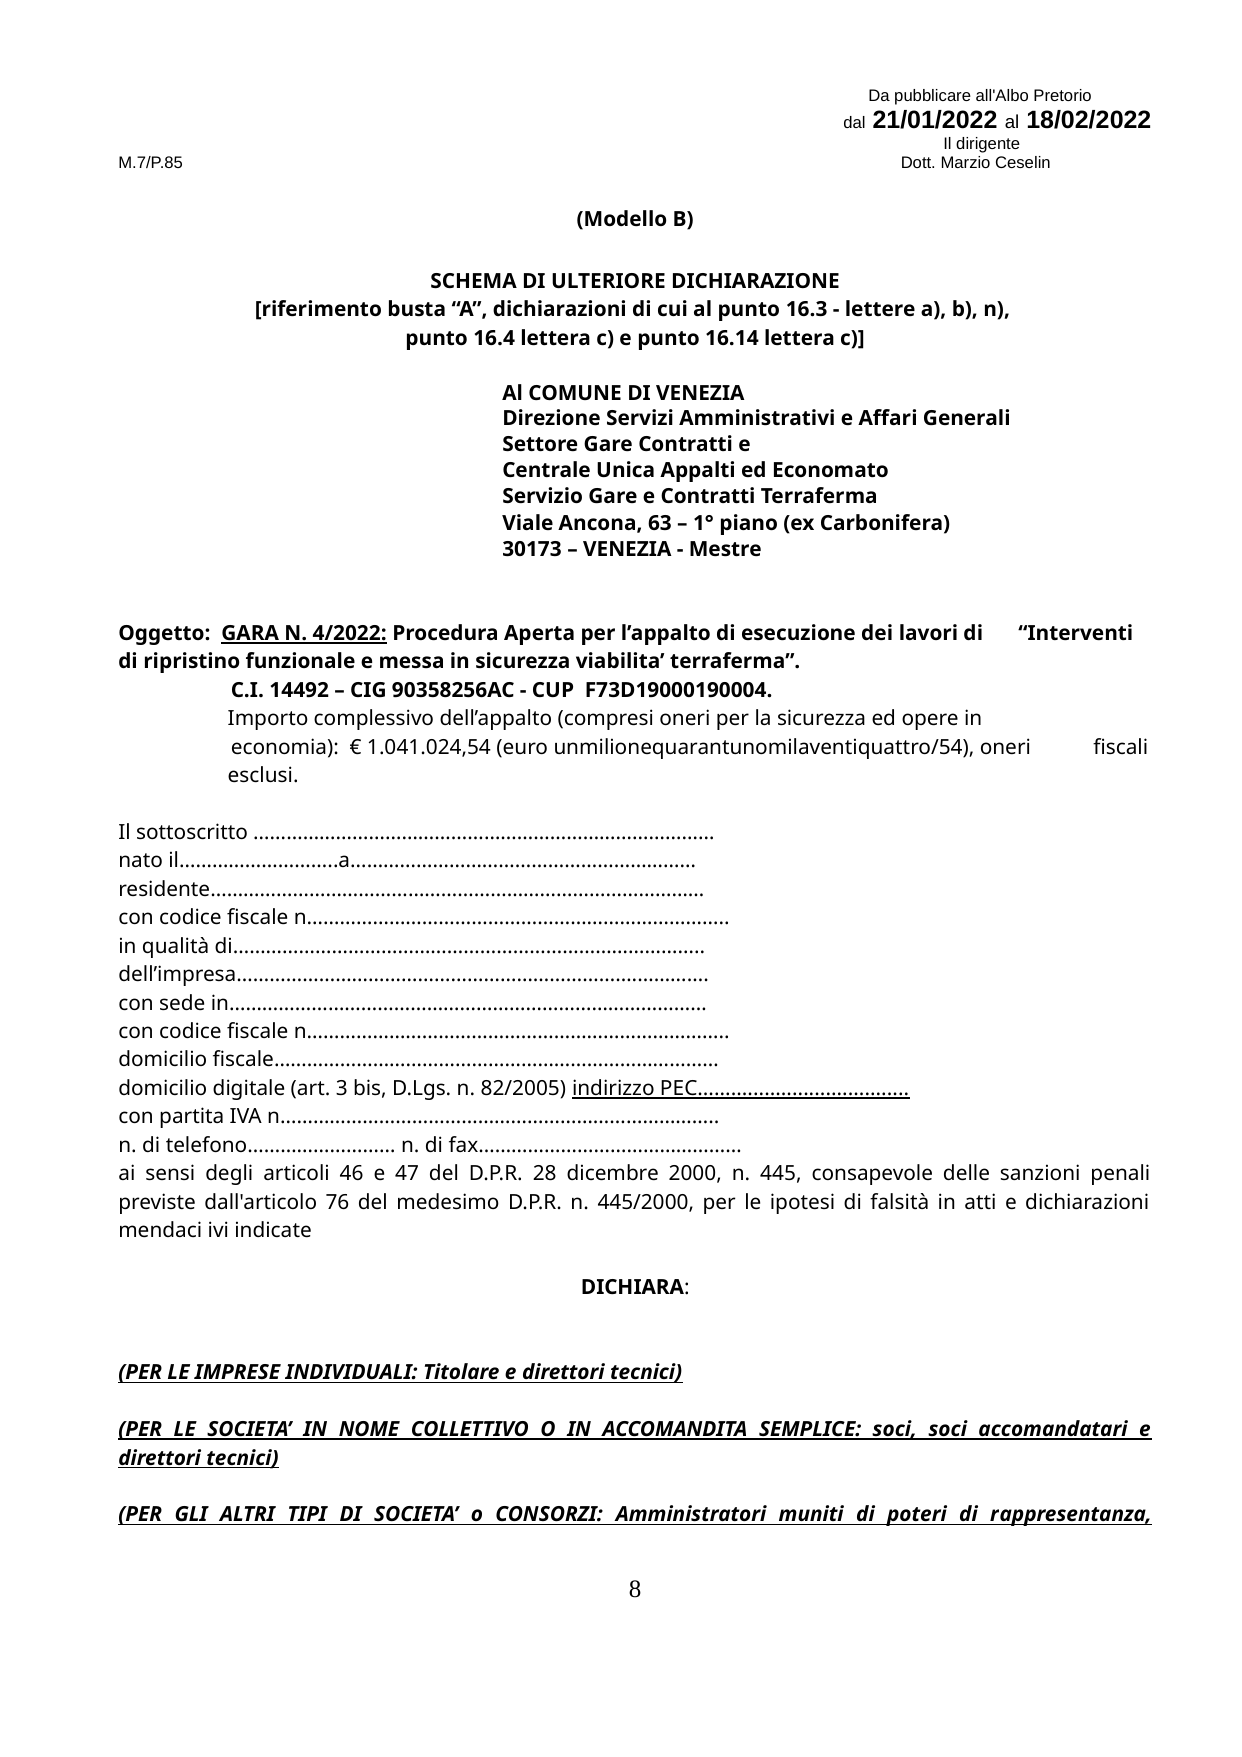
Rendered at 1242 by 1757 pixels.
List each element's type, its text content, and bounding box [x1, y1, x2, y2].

text n. di telefono……………………… n. di fax………………………………………… [118, 1130, 1152, 1158]
text Il sottoscritto ………………………………………………………………………… [118, 817, 1152, 846]
text residente……………………………………………………………………………… [118, 874, 1152, 902]
text con codice fiscale n………………………………………………………………….. [118, 1016, 1152, 1044]
subtitle Al COMUNE DI VENEZIA [207, 380, 1152, 405]
list Settore Gare Contratti e [195, 431, 1152, 457]
text SCHEMA DI ULTERIORE DICHIARAZIONE [118, 266, 1152, 294]
text dell’impresa……………………………………………………………….…………. [118, 959, 1152, 988]
text in qualità di………………………………………………………………………….. [118, 931, 1152, 959]
text (PER LE IMPRESE INDIVIDUALI: Titolare e direttori tecnici) [118, 1357, 1152, 1386]
list Servizio Gare e Contratti Terraferma [195, 483, 1152, 509]
text (PER GLI ALTRI TIPI DI SOCIETA’ o CONSORZI: Amministratori muniti di poteri di rappresentanza, [118, 1499, 1152, 1524]
text DICHIARA: [118, 1272, 1152, 1301]
text con sede in…………………………………………………………………………… [118, 988, 1152, 1016]
text con partita IVA n…………………………………………………………………….. [118, 1101, 1152, 1130]
text (Modello B) [118, 204, 1152, 232]
text domicilio fiscale……………………………………………………………………… [118, 1044, 1152, 1073]
list Direzione Servizi Amministrativi e Affari Generali [502, 405, 1152, 431]
text domicilio digitale (art. 3 bis, D.Lgs. n. 82/2005) indirizzo PEC...................................... [118, 1073, 1152, 1101]
list Centrale Unica Appalti ed Economato [195, 457, 1152, 483]
text C.I. 14492 – CIG 90358256AC - CUP F73D19000190004. [118, 675, 1152, 703]
list Viale Ancona, 63 – 1° piano (ex Carbonifera) [195, 509, 1152, 535]
text (PER LE SOCIETA’ IN NOME COLLETTIVO O IN ACCOMANDITA SEMPLICE: soci, soci accomandatari e [118, 1414, 1152, 1438]
text [riferimento busta “A”, dichiarazioni di cui al punto 16.3 - lettere a), b), n), [118, 294, 1152, 323]
text punto 16.4 lettera c) e punto 16.14 lettera c)] [118, 323, 1152, 351]
text Importo complessivo dell’appalto (compresi oneri per la sicurezza ed opere in economia): € 1.041.024,54 (euro unmilionequarantunomilaventiquattro/54), oneri fiscali esclusi. [118, 703, 1152, 789]
text ai sensi degli articoli 46 e 47 del D.P.R. 28 dicembre 2000, n. 445, consapevole delle sanzioni penali previste dall'articolo 76 del medesimo D.P.R. n. 445/2000, per le ipotesi di falsità in atti e dichiarazioni mendaci ivi indicate [118, 1158, 1152, 1244]
text direttori tecnici) [118, 1440, 1152, 1471]
text Oggetto: GARA N. 4/2022: Procedura Aperta per l’appalto di esecuzione dei lavori di “Interventi di ripristino funzionale e messa in sicurezza viabilita’ terraferma”. [118, 618, 1152, 675]
list 30173 – VENEZIA - Mestre [177, 535, 1152, 561]
text con codice fiscale n………………………………………………………………….. [118, 902, 1152, 931]
text nato il………………………..a……………………………………………………… [118, 846, 1152, 874]
